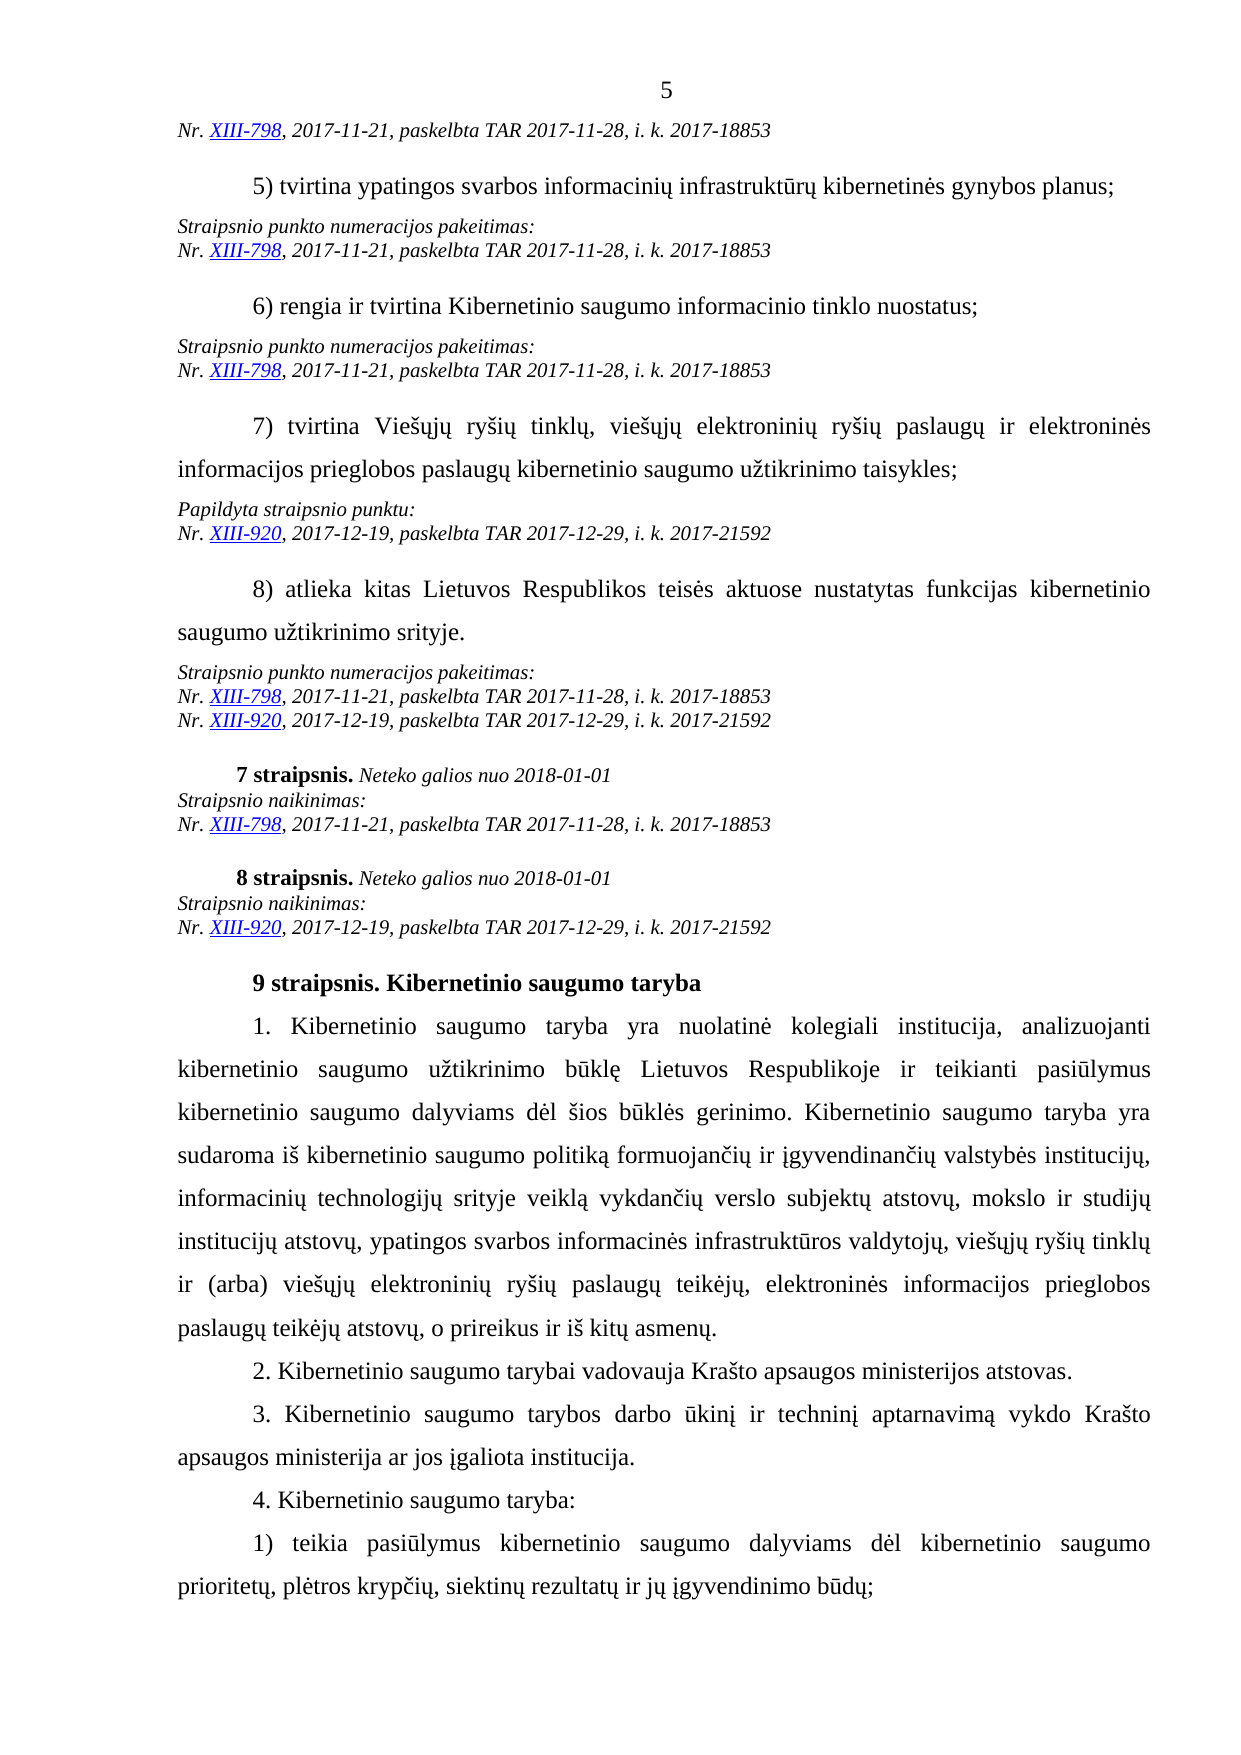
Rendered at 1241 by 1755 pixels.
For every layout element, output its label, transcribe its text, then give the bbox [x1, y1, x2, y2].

text 4. Kibernetinio saugumo taryba: [177, 1485, 1152, 1514]
text 7) tvirtina Viešųjų ryšių tinklų, viešųjų elektroninių ryšių paslaugų ir elektroninės informacijos prieglobos paslaugų kibernetinio saugumo užtikrinimo taisykles; [177, 411, 1152, 483]
text 6) rengia ir tvirtina Kibernetinio saugumo informacinio tinklo nuostatus; [177, 291, 1152, 320]
text Nr. XIII-798, 2017-11-21, paskelbta TAR 2017-11-28, i. k. 2017-18853 [177, 238, 1152, 262]
text 7 straipsnis. Neteko galios nuo 2018-01-01 [177, 761, 1152, 788]
text Straipsnio punkto numeracijos pakeitimas: [177, 214, 1152, 238]
text Straipsnio punkto numeracijos pakeitimas: [177, 660, 1152, 684]
text Nr. XIII-920, 2017-12-19, paskelbta TAR 2017-12-29, i. k. 2017-21592 [177, 915, 1152, 939]
text Nr. XIII-920, 2017-12-19, paskelbta TAR 2017-12-29, i. k. 2017-21592 [177, 708, 1152, 732]
text Nr. XIII-798, 2017-11-21, paskelbta TAR 2017-11-28, i. k. 2017-18853 [177, 812, 1152, 836]
text 5) tvirtina ypatingos svarbos informacinių infrastruktūrų kibernetinės gynybos planus; [177, 171, 1152, 200]
text Straipsnio naikinimas: [177, 891, 1152, 915]
text Nr. XIII-798, 2017-11-21, paskelbta TAR 2017-11-28, i. k. 2017-18853 [177, 358, 1152, 382]
text 1) teikia pasiūlymus kibernetinio saugumo dalyviams dėl kibernetinio saugumo prioritetų, plėtros krypčių, siektinų rezultatų ir jų įgyvendinimo būdų; [177, 1528, 1152, 1600]
text 8 straipsnis. Neteko galios nuo 2018-01-01 [177, 864, 1152, 891]
text 8) atlieka kitas Lietuvos Respublikos teisės aktuose nustatytas funkcijas kibernetinio saugumo užtikrinimo srityje. [177, 574, 1152, 646]
text Nr. XIII-920, 2017-12-19, paskelbta TAR 2017-12-29, i. k. 2017-21592 [177, 521, 1152, 545]
text Nr. XIII-798, 2017-11-21, paskelbta TAR 2017-11-28, i. k. 2017-18853 [177, 684, 1152, 708]
text 1. Kibernetinio saugumo taryba yra nuolatinė kolegiali institucija, analizuojanti kibernetinio saugumo užtikrinimo būklę Lietuvos Respublikoje ir teikianti pasiūlymus kibernetinio saugumo dalyviams dėl šios būklės gerinimo. Kibernetinio saugumo taryba yra sudaroma iš kibernetinio saugumo politiką formuojančių ir įgyvendinančių valstybės institucijų, informacinių technologijų srityje veiklą vykdančių verslo subjektų atstovų, mokslo ir studijų institucijų atstovų, ypatingos svarbos informacinės infrastruktūros valdytojų, viešųjų ryšių tinklų ir (arba) viešųjų elektroninių ryšių paslaugų teikėjų, elektroninės informacijos prieglobos paslaugų teikėjų atstovų, o prireikus ir iš kitų asmenų. [177, 1011, 1152, 1341]
text Straipsnio naikinimas: [177, 788, 1152, 812]
text 3. Kibernetinio saugumo tarybos darbo ūkinį ir techninį aptarnavimą vykdo Krašto apsaugos ministerija ar jos įgaliota institucija. [177, 1399, 1152, 1471]
text Straipsnio punkto numeracijos pakeitimas: [177, 334, 1152, 358]
text 2. Kibernetinio saugumo tarybai vadovauja Krašto apsaugos ministerijos atstovas. [177, 1356, 1152, 1384]
text 9 straipsnis. Kibernetinio saugumo taryba [177, 968, 1152, 996]
text Nr. XIII-798, 2017-11-21, paskelbta TAR 2017-11-28, i. k. 2017-18853 [177, 118, 1152, 142]
text Papildyta straipsnio punktu: [177, 497, 1152, 521]
